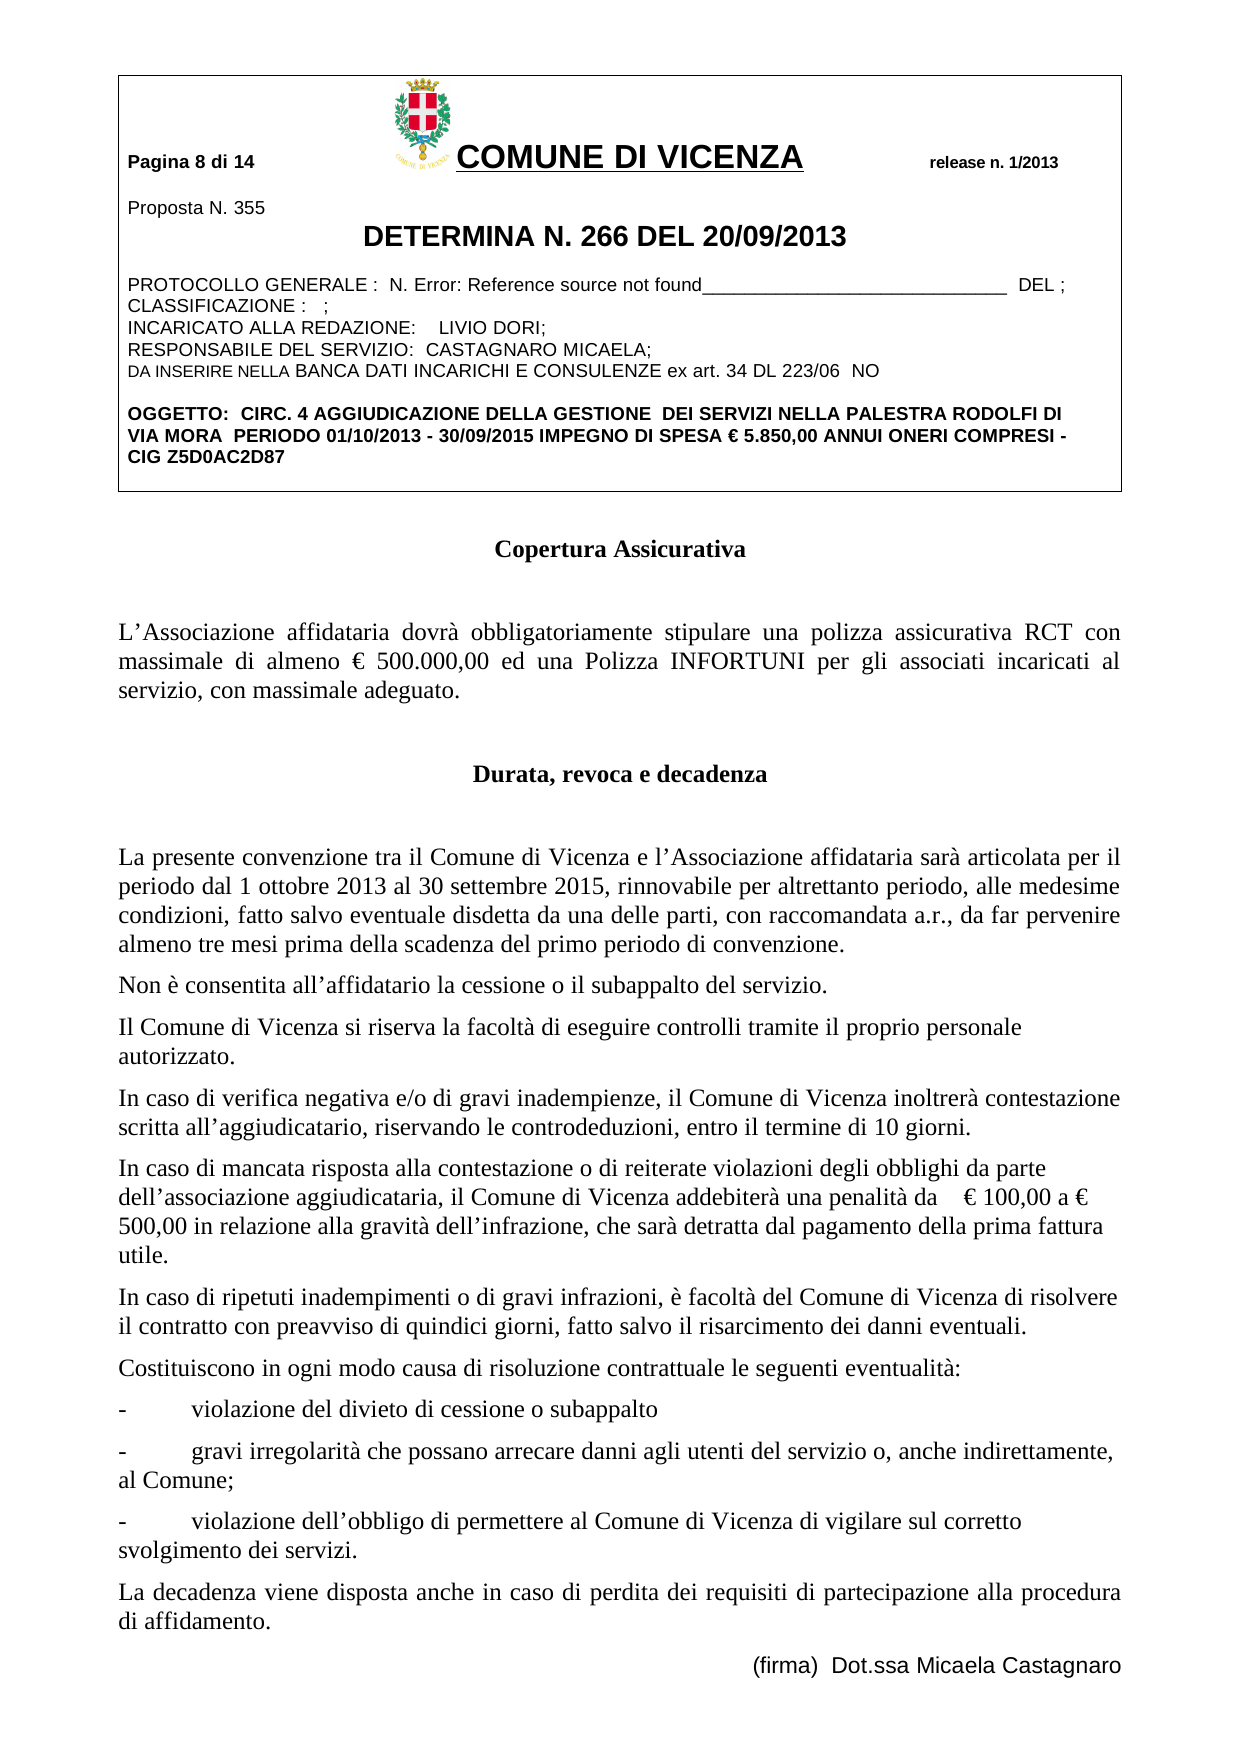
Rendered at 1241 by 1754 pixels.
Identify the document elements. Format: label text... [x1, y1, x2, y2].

text In caso di mancata risposta alla contestazione o di reiterate violazioni degli obblighi da parte dell’associazione aggiudicataria, il Comune di Vicenza addebiterà una penalità da € 100,00 a € 500,00 in relazione alla gravità dell’infrazione, che sarà detratta dal pagamento della prima fattura utile. [118, 1153, 1122, 1269]
text - violazione dell’obbligo di permettere al Comune di Vicenza di vigilare sul corretto svolgimento dei servizi. [118, 1506, 1122, 1564]
text La decadenza viene disposta anche in caso di perdita dei requisiti di partecipazione alla procedura di affidamento. [118, 1577, 1122, 1635]
picture [394, 78, 451, 169]
text Copertura Assicurativa [118, 534, 1122, 563]
text Il Comune di Vicenza si riserva la facoltà di eseguire controlli tramite il proprio personale autorizzato. [118, 1012, 1122, 1070]
text La presente convenzione tra il Comune di Vicenza e l’Associazione affidataria sarà articolata per il periodo dal 1 ottobre 2013 al 30 settembre 2015, rinnovabile per altrettanto periodo, alle medesime condizioni, fatto salvo eventuale disdetta da una delle parti, con raccomandata a.r., da far pervenire almeno tre mesi prima della scadenza del primo periodo di convenzione. [118, 842, 1122, 958]
text In caso di ripetuti inadempimenti o di gravi infrazioni, è facoltà del Comune di Vicenza di risolvere il contratto con preavviso di quindici giorni, fatto salvo il risarcimento dei danni eventuali. [118, 1282, 1122, 1340]
text Durata, revoca e decadenza [118, 758, 1122, 787]
text - gravi irregolarità che possano arrecare danni agli utenti del servizio o, anche indirettamente, al Comune; [118, 1436, 1122, 1494]
text In caso di verifica negativa e/o di gravi inadempienze, il Comune di Vicenza inoltrerà contestazione scritta all’aggiudicatario, riservando le controdeduzioni, entro il termine di 10 giorni. [118, 1082, 1122, 1141]
text L’Associazione affidataria dovrà obbligatoriamente stipulare una polizza assicurativa RCT con massimale di almeno € 500.000,00 ed una Polizza INFORTUNI per gli associati incaricati al servizio, con massimale adeguato. [118, 617, 1122, 704]
text Non è consentita all’affidatario la cessione o il subappalto del servizio. [118, 970, 1122, 999]
text Costituiscono in ogni modo causa di risoluzione contrattuale le seguenti eventualità: [118, 1352, 1122, 1382]
text - violazione del divieto di cessione o subappalto [118, 1394, 1122, 1423]
